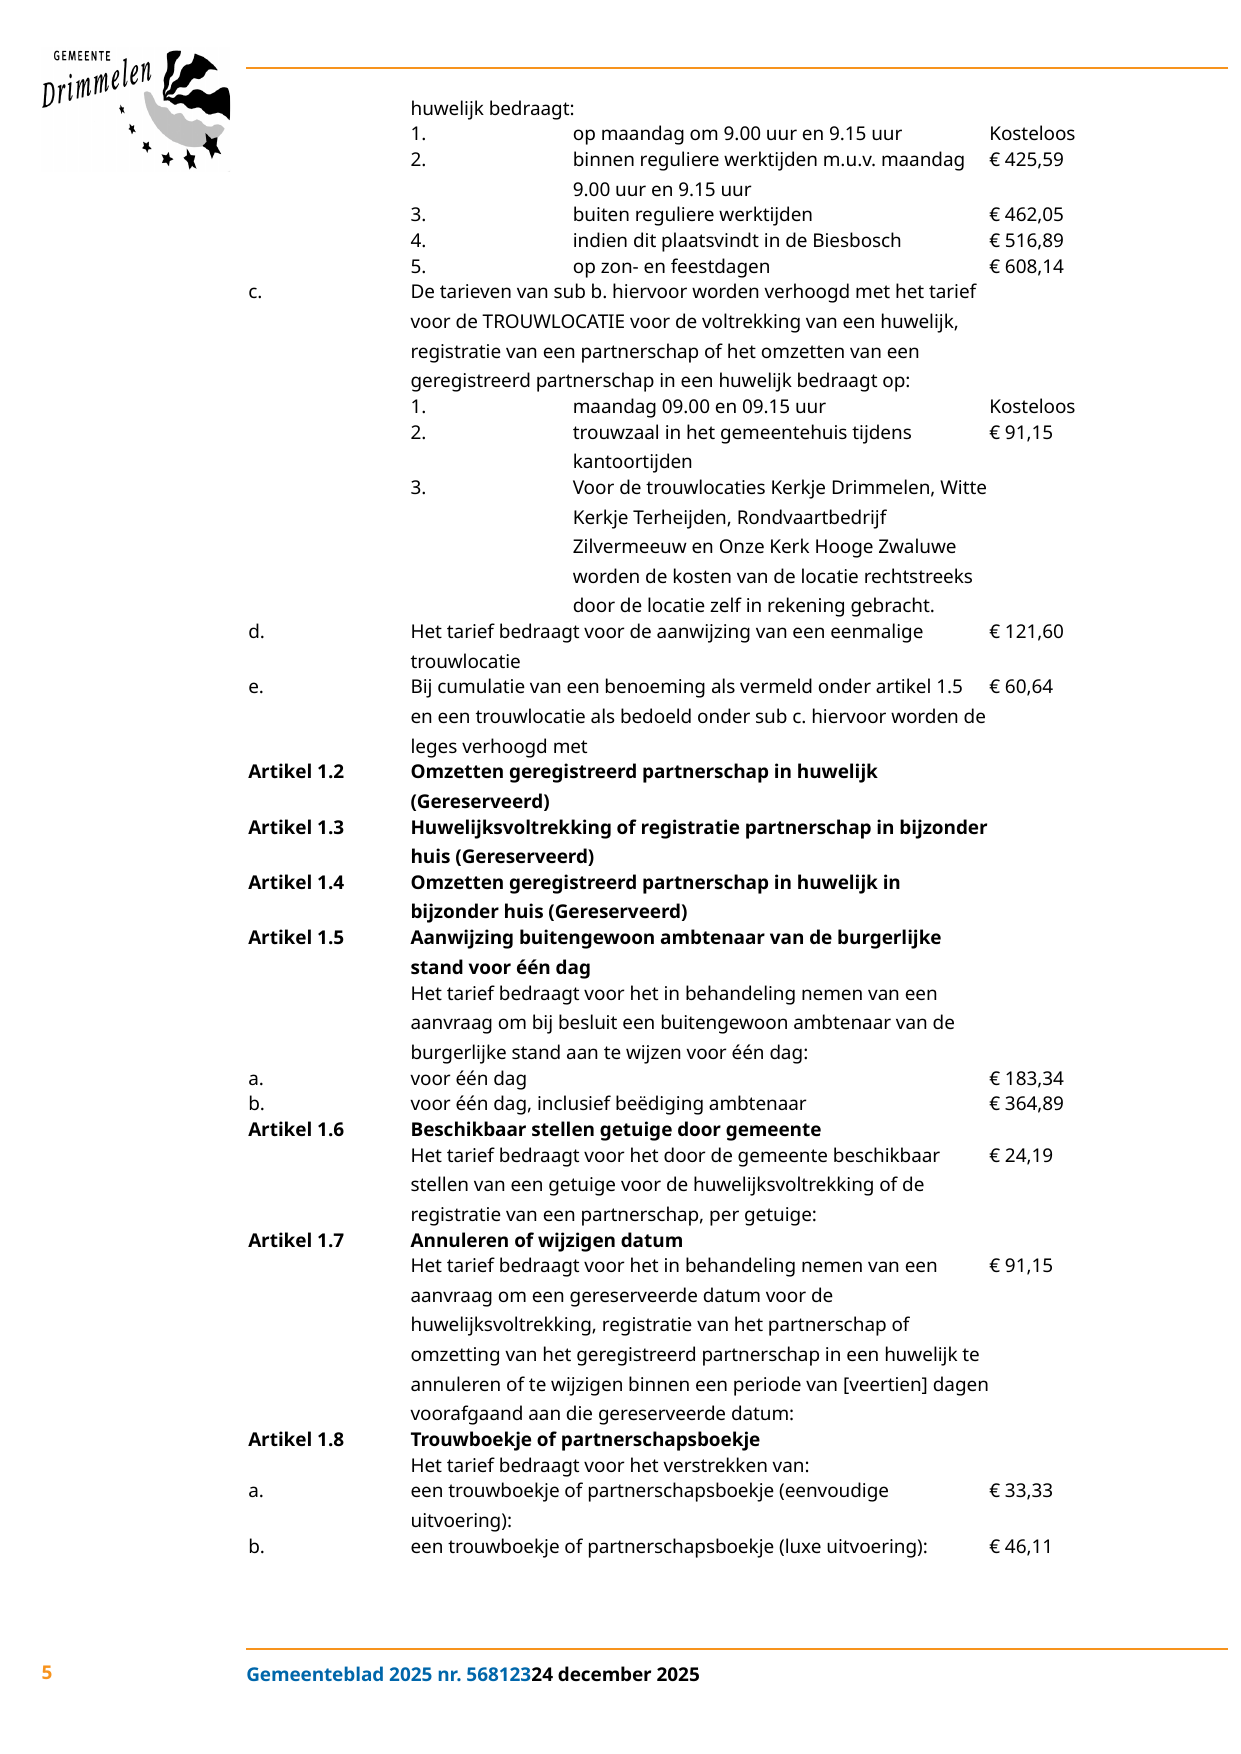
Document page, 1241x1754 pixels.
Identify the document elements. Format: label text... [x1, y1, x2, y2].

table_cell maandag 09.00 en 09.15 uur [573, 393, 989, 419]
table_cell Artikel 1.4 [248, 869, 410, 924]
table_cell € 183,34 [989, 1065, 1152, 1090]
table_cell [248, 121, 410, 146]
table_cell [248, 393, 410, 419]
table_cell Artikel 1.6 [248, 1116, 410, 1142]
table_cell € 24,19 [989, 1142, 1152, 1227]
table_cell Omzetten geregistreerd partnerschap in huwelijk in bijzonder huis (Gereserveerd) [410, 869, 989, 924]
table_cell [989, 279, 1152, 393]
table_cell [989, 814, 1152, 869]
table_cell [989, 474, 1152, 618]
table_cell [248, 474, 410, 618]
table_cell 2. [410, 146, 573, 202]
table_cell Artikel 1.2 [248, 759, 410, 814]
table_cell [248, 1142, 410, 1227]
table_cell Omzetten geregistreerd partnerschap in huwelijk (Gereserveerd) [410, 759, 989, 814]
picture [41, 47, 231, 172]
table_cell [248, 419, 410, 474]
table_cell b. [248, 1533, 410, 1559]
table_cell a. [248, 1065, 410, 1090]
table_cell [989, 925, 1152, 980]
table_cell [248, 1253, 410, 1426]
table_cell [248, 95, 410, 121]
table_cell [989, 1426, 1152, 1452]
table_cell 2. [410, 419, 573, 474]
table_cell Artikel 1.7 [248, 1227, 410, 1252]
table_cell € 425,59 [989, 146, 1152, 202]
table_cell [989, 759, 1152, 814]
table_cell Kosteloos [989, 393, 1152, 419]
table_cell [248, 1452, 410, 1478]
table_cell € 46,11 [989, 1533, 1152, 1559]
table_cell Artikel 1.3 [248, 814, 410, 869]
table_cell [248, 227, 410, 253]
table_cell 4. [410, 227, 573, 253]
table_cell c. [248, 279, 410, 393]
table_cell Het tarief bedraagt voor het verstrekken van: [410, 1452, 989, 1478]
table_cell [248, 146, 410, 202]
table_cell Aanwijzing buitengewoon ambtenaar van de burgerlijke stand voor één dag [410, 925, 989, 980]
table_cell 1. [410, 393, 573, 419]
table_cell trouwzaal in het gemeentehuis tijdens kantoortijden [573, 419, 989, 474]
table_cell a. [248, 1478, 410, 1533]
table_cell Beschikbaar stellen getuige door gemeente [410, 1116, 989, 1142]
table_cell [989, 1116, 1152, 1142]
table_cell voor één dag, inclusief beëdiging ambtenaar [410, 1090, 989, 1116]
table_cell indien dit plaatsvindt in de Biesbosch [573, 227, 989, 253]
table_cell De tarieven van sub b. hiervoor worden verhoogd met het tarief voor de TROUWLOCATIE voor de voltrekking van een huwelijk, registratie van een partnerschap of het omzetten van een geregistreerd partnerschap in een huwelijk bedraagt op: [410, 279, 989, 393]
table_cell een trouwboekje of partnerschapsboekje (luxe uitvoering): [410, 1533, 989, 1559]
table_cell 1. [410, 121, 573, 146]
table_cell [989, 1227, 1152, 1252]
table_cell e. [248, 674, 410, 758]
table_cell 3. [410, 202, 573, 227]
table_cell Het tarief bedraagt voor het in behandeling nemen van een aanvraag om een gereserveerde datum voor de huwelijksvoltrekking, registratie van het partnerschap of omzetting van het geregistreerd partnerschap in een huwelijk te annuleren of te wijzigen binnen een periode van [veertien] dagen voorafgaand aan die gereserveerde datum: [410, 1253, 989, 1426]
table_cell Kosteloos [989, 121, 1152, 146]
table_cell Het tarief bedraagt voor de aanwijzing van een eenmalige trouwlocatie [410, 618, 989, 674]
table_cell [248, 253, 410, 279]
table_cell [989, 869, 1152, 924]
table_cell Het tarief bedraagt voor het in behandeling nemen van een aanvraag om bij besluit een buitengewoon ambtenaar van de burgerlijke stand aan te wijzen voor één dag: [410, 980, 989, 1065]
table_cell op maandag om 9.00 uur en 9.15 uur [573, 121, 989, 146]
table_cell binnen reguliere werktijden m.u.v. maandag 9.00 uur en 9.15 uur [573, 146, 989, 202]
table_cell voor één dag [410, 1065, 989, 1090]
table_cell 3. [410, 474, 573, 618]
table_cell € 60,64 [989, 674, 1152, 758]
table_cell € 462,05 [989, 202, 1152, 227]
table_cell € 516,89 [989, 227, 1152, 253]
table_cell Voor de trouwlocaties Kerkje Drimmelen, Witte Kerkje Terheijden, Rondvaartbedrijf Zilvermeeuw en Onze Kerk Hooge Zwaluwe worden de kosten van de locatie rechtstreeks door de locatie zelf in rekening gebracht. [573, 474, 989, 618]
table_cell 5. [410, 253, 573, 279]
table_cell € 91,15 [989, 419, 1152, 474]
table_cell Artikel 1.8 [248, 1426, 410, 1452]
table_cell € 33,33 [989, 1478, 1152, 1533]
table_cell [989, 980, 1152, 1065]
table_cell [248, 202, 410, 227]
table_cell d. [248, 618, 410, 674]
table_cell [989, 95, 1152, 121]
table_cell buiten reguliere werktijden [573, 202, 989, 227]
table_cell een trouwboekje of partnerschapsboekje (eenvoudige uitvoering): [410, 1478, 989, 1533]
table_cell € 608,14 [989, 253, 1152, 279]
table_cell Annuleren of wijzigen datum [410, 1227, 989, 1252]
table_cell [989, 1452, 1152, 1478]
table_cell € 121,60 [989, 618, 1152, 674]
table_cell b. [248, 1090, 410, 1116]
table_cell [248, 980, 410, 1065]
table_cell Het tarief bedraagt voor het door de gemeente beschikbaar stellen van een getuige voor de huwelijksvoltrekking of de registratie van een partnerschap, per getuige: [410, 1142, 989, 1227]
table_cell huwelijk bedraagt: [410, 95, 989, 121]
table_cell Bij cumulatie van een benoeming als vermeld onder artikel 1.5 en een trouwlocatie als bedoeld onder sub c. hiervoor worden de leges verhoogd met [410, 674, 989, 758]
table_cell op zon- en feestdagen [573, 253, 989, 279]
table_cell € 364,89 [989, 1090, 1152, 1116]
table_cell Huwelijksvoltrekking of registratie partnerschap in bijzonder huis (Gereserveerd) [410, 814, 989, 869]
table_cell Trouwboekje of partnerschapsboekje [410, 1426, 989, 1452]
table_cell Artikel 1.5 [248, 925, 410, 980]
table_cell € 91,15 [989, 1253, 1152, 1426]
